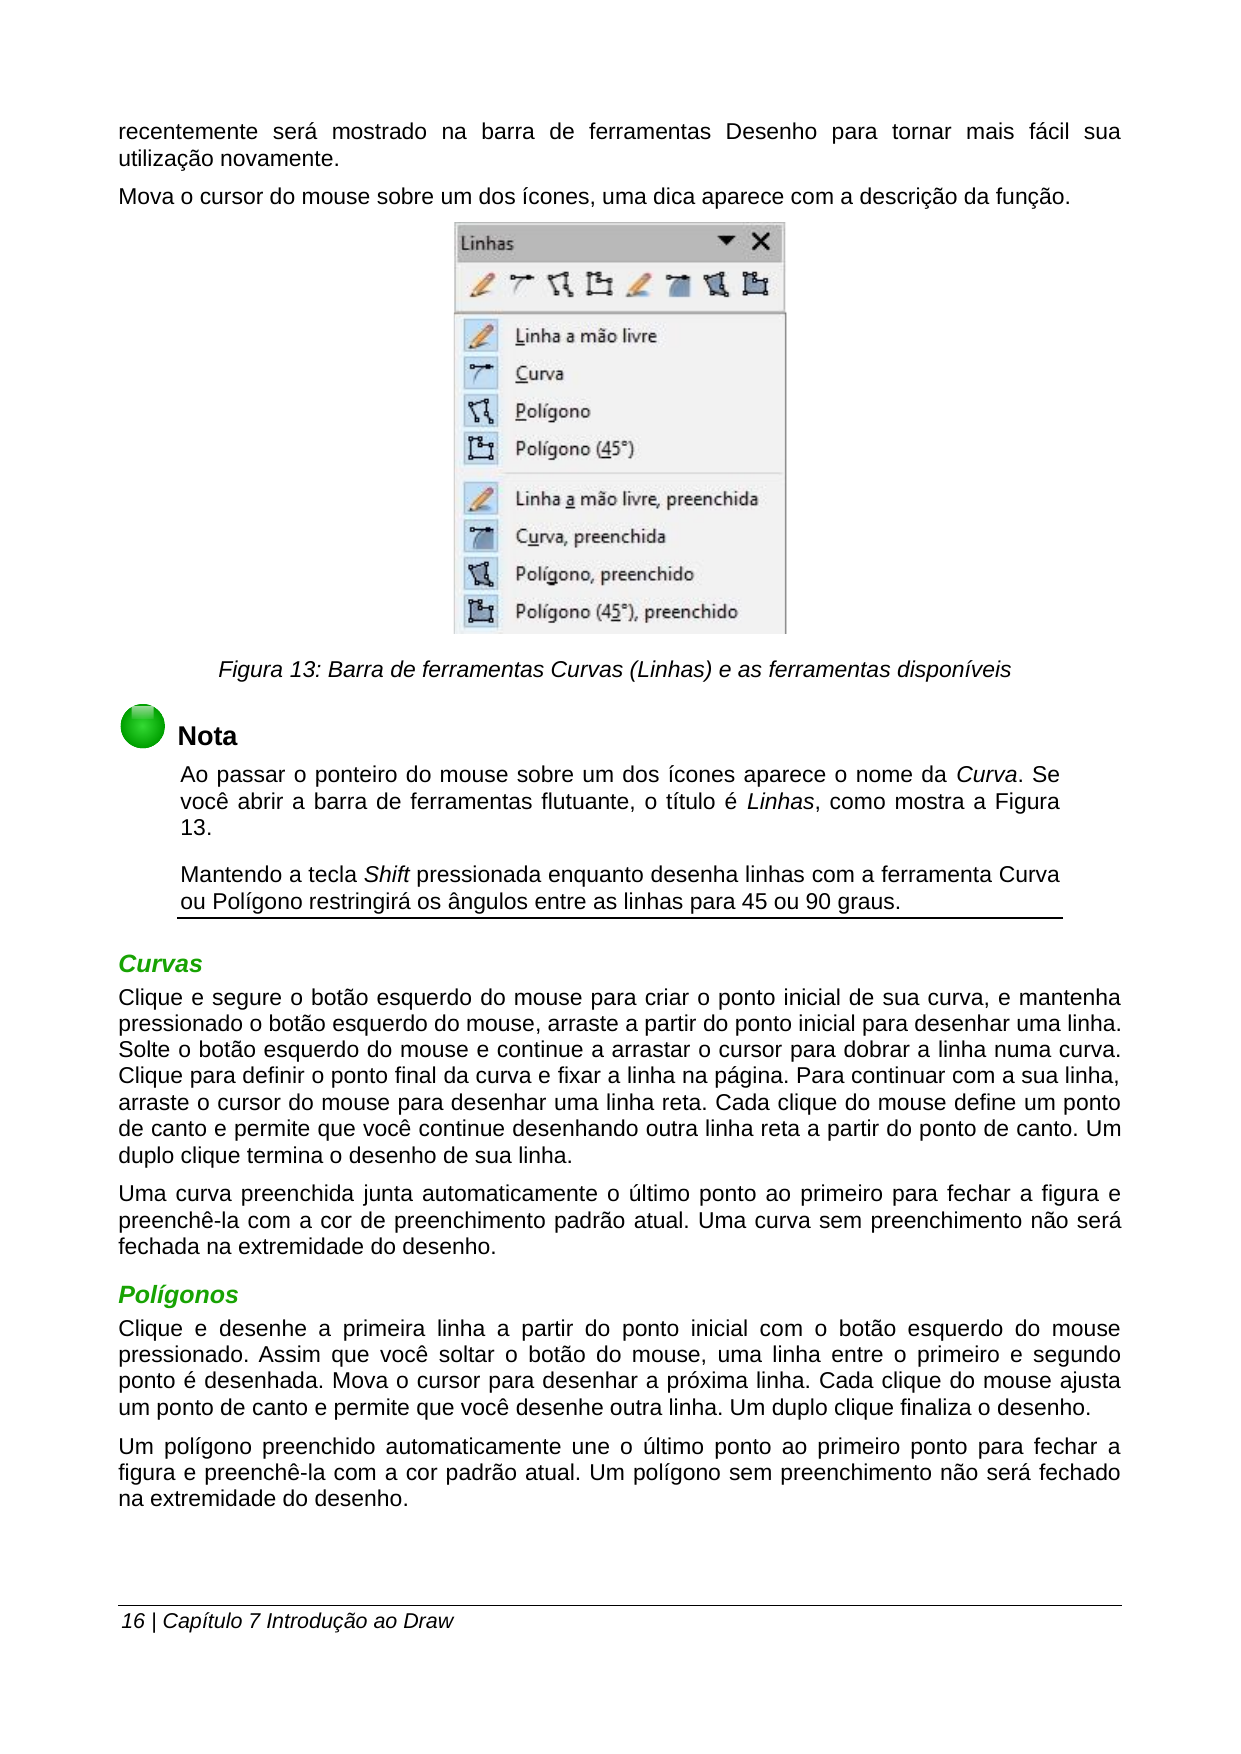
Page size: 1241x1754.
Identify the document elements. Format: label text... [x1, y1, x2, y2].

text recentemente será mostrado na barra de ferramentas Desenho para tornar mais fácil sua utilização novamente. [118, 118, 1122, 171]
text Mantendo a tecla Shift pressionada enquanto desenha linhas com a ferramenta Curva ou Polígono restringirá os ângulos entre as linhas para 45 ou 90 graus. [177, 858, 1063, 917]
text Clique e desenhe a primeira linha a partir do ponto inicial com o botão esquerdo do mouse pressionado. Assim que você soltar o botão do mouse, uma linha entre o primeiro e segundo ponto é desenhada. Mova o cursor para desenhar a próxima linha. Cada clique do mouse ajusta um ponto de canto e permite que você desenhe outra linha. Um duplo clique finaliza o desenho. [118, 1315, 1122, 1420]
text Figura 13: Barra de ferramentas Curvas (Linhas) e as ferramentas disponíveis [218, 656, 1022, 682]
subtitle Nota [118, 701, 1122, 751]
text Ao passar o ponteiro do mouse sobre um dos ícones aparece o nome da Curva. Se você abrir a barra de ferramentas flutuante, o título é Linhas, como mostra a Figura 13. [177, 758, 1063, 840]
subtitle Polígonos [118, 1280, 1122, 1309]
text Um polígono preenchido automaticamente une o último ponto ao primeiro ponto para fechar a figura e preenchê-la com a cor padrão atual. Um polígono sem preenchimento não será fechado na extremidade do desenho. [118, 1433, 1122, 1512]
subtitle Curvas [118, 949, 1122, 977]
text Clique e segure o botão esquerdo do mouse para criar o ponto inicial de sua curva, e mantenha pressionado o botão esquerdo do mouse, arraste a partir do ponto inicial para desenhar uma linha. Solte o botão esquerdo do mouse e continue a arrastar o cursor para dobrar a linha numa curva. Clique para definir o ponto final da curva e fixar a linha na página. Para continuar com a sua linha, arraste o cursor do mouse para desenhar uma linha reta. Cada clique do mouse define um ponto de canto e permite que você continue desenhando outra linha reta a partir do ponto de canto. Um duplo clique termina o desenho de sua linha. [118, 983, 1122, 1168]
text Mova o cursor do mouse sobre um dos ícones, uma dica aparece com a descrição da função. [118, 183, 1122, 210]
text Uma curva preenchida junta automaticamente o último ponto ao primeiro para fechar a figura e preenchê-la com a cor de preenchimento padrão atual. Uma curva sem preenchimento não será fechada na extremidade do desenho. [118, 1180, 1122, 1259]
picture [453, 222, 787, 634]
